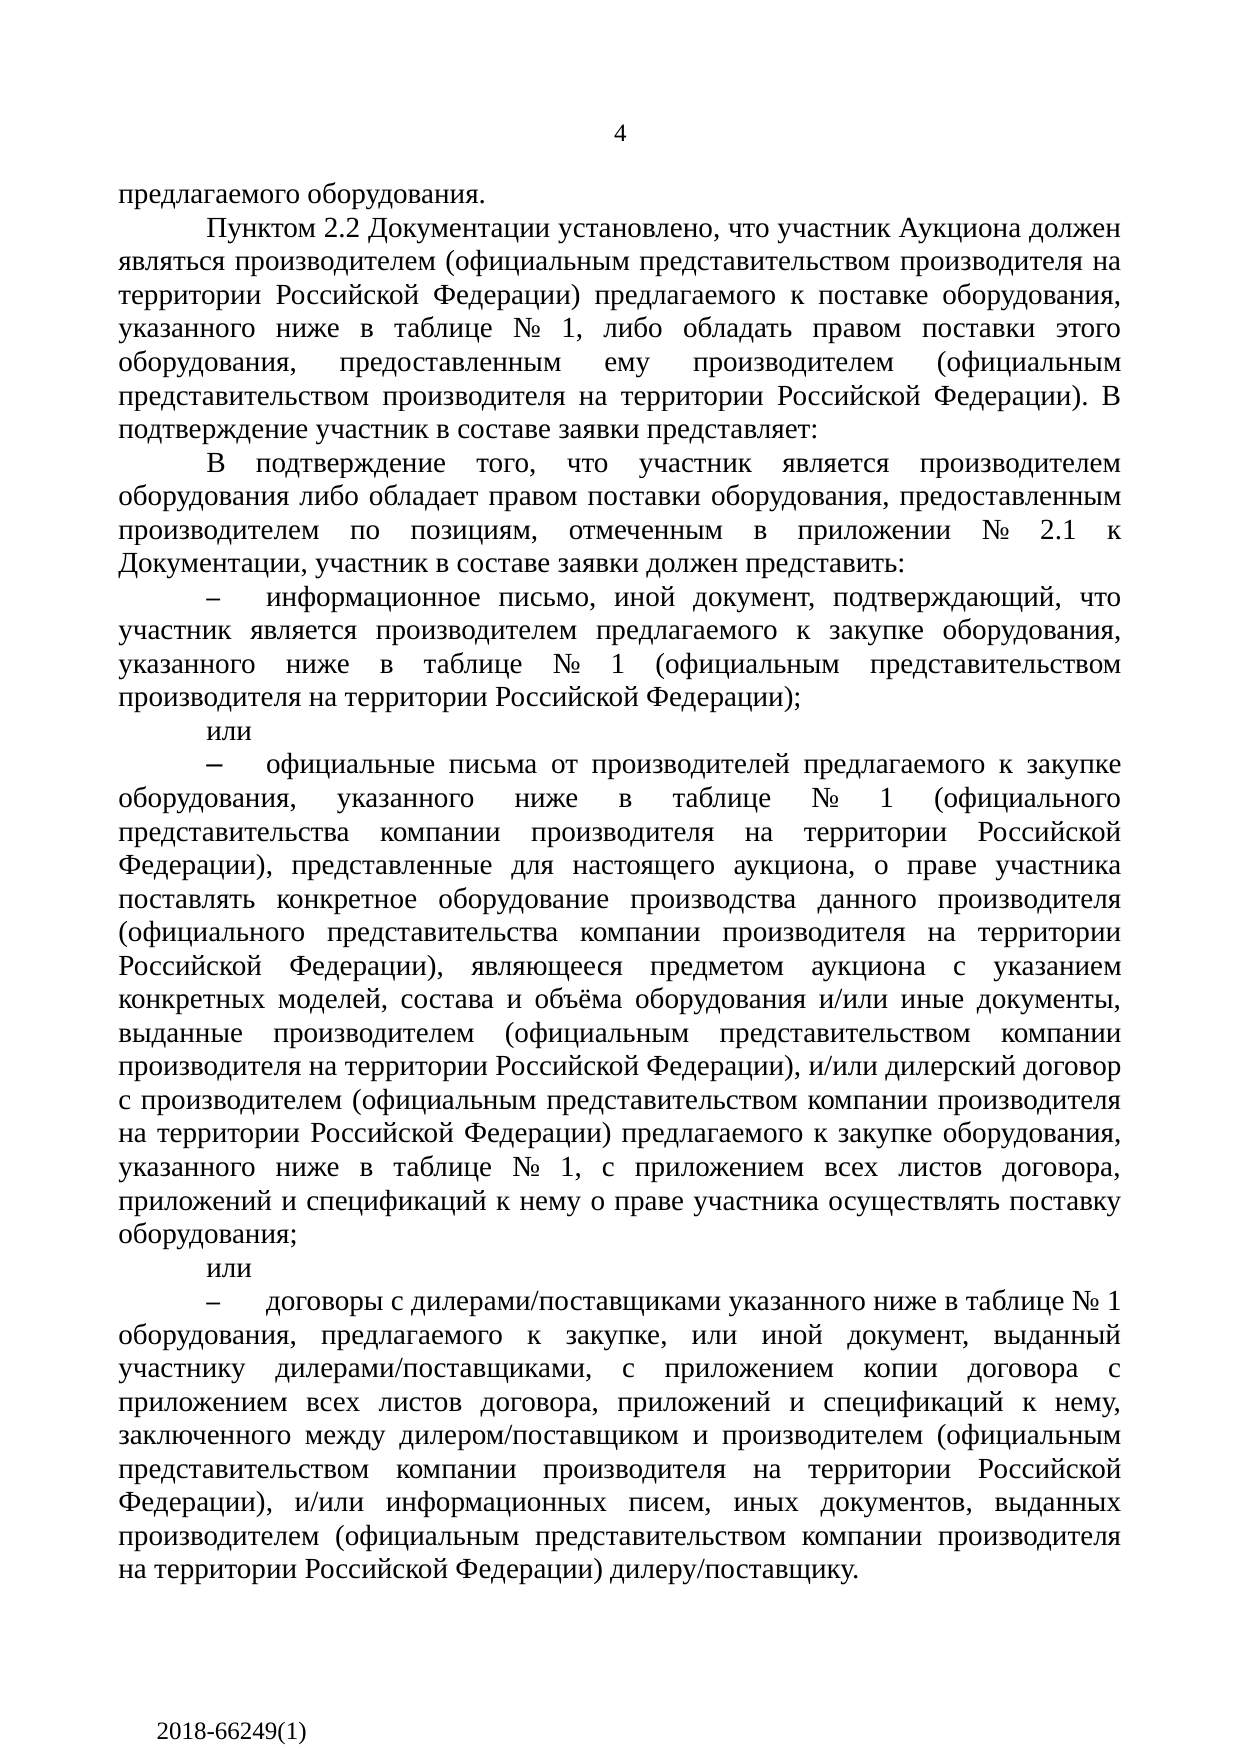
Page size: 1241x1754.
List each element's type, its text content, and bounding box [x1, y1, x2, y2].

list официальные письма от производителей предлагаемого к закупке оборудования, указанного ниже в таблице № 1 (официального представительства компании производителя на территории Российской Федерации), представленные для настоящего аукциона, о праве участника поставлять конкретное оборудование производства данного производителя (официального представительства компании производителя на территории Российской Федерации), являющееся предметом аукциона с указанием конкретных моделей, состава и объёма оборудования и/или иные документы, выданные производителем (официальным представительством компании производителя на территории Российской Федерации), и/или дилерский договор с производителем (официальным представительством компании производителя на территории Российской Федерации) предлагаемого к закупке оборудования, указанного ниже в таблице № 1, с приложением всех листов договора, приложений и спецификаций к нему о праве участника осуществлять поставку оборудования; [118, 747, 1122, 1250]
list информационное письмо, иной документ, подтверждающий, что участник является производителем предлагаемого к закупке оборудования, указанного ниже в таблице № 1 (официальным представительством производителя на территории Российской Федерации); [118, 579, 1122, 713]
text В подтверждение того, что участник является производителем оборудования либо обладает правом поставки оборудования, предоставленным производителем по позициям, отмеченным в приложении № 2.1 к Документации, участник в составе заявки должен представить: [118, 445, 1122, 579]
text предлагаемого оборудования. [118, 176, 1122, 210]
text или [118, 713, 1122, 747]
text или [118, 1250, 1122, 1283]
list договоры с дилерами/поставщиками указанного ниже в таблице № 1 оборудования, предлагаемого к закупке, или иной документ, выданный участнику дилерами/поставщиками, с приложением копии договора с приложением всех листов договора, приложений и спецификаций к нему, заключенного между дилером/поставщиком и производителем (официальным представительством компании производителя на территории Российской Федерации), и/или информационных писем, иных документов, выданных производителем (официальным представительством компании производителя на территории Российской Федерации) дилеру/поставщику. [118, 1283, 1122, 1585]
text Пунктом 2.2 Документации установлено, что участник Аукциона должен являться производителем (официальным представительством производителя на территории Российской Федерации) предлагаемого к поставке оборудования, указанного ниже в таблице № 1, либо обладать правом поставки этого оборудования, предоставленным ему производителем (официальным представительством производителя на территории Российской Федерации). В подтверждение участник в составе заявки представляет: [118, 210, 1122, 445]
